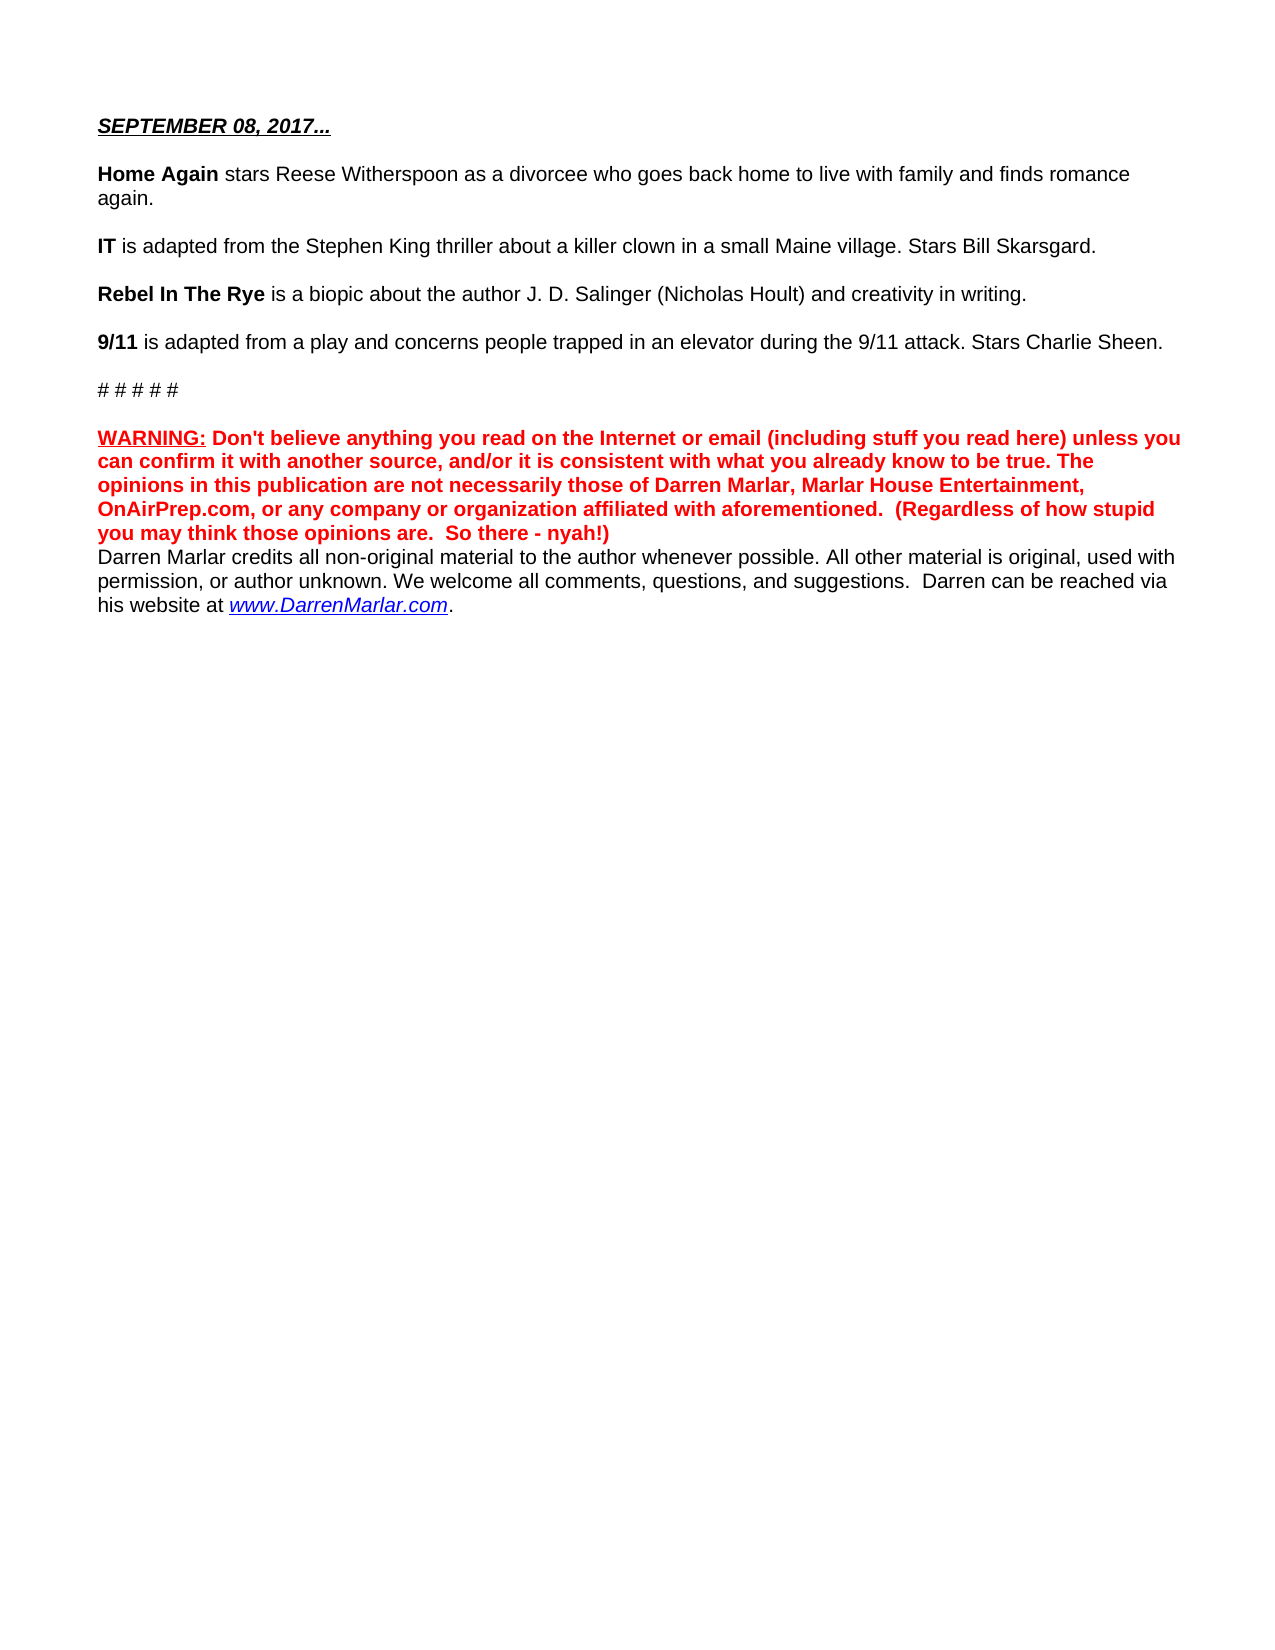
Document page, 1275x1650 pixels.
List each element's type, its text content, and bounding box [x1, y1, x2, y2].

text 9/11 is adapted from a play and concerns people trapped in an elevator during the 9/11 attack. Stars Charlie Sheen. [97, 329, 1185, 353]
text IT is adapted from the Stephen King thriller about a killer clown in a small Maine village. Stars Bill Skarsgard. [97, 234, 1185, 258]
text Rebel In The Rye is a biopic about the author J. D. Salinger (Nicholas Hoult) and creativity in writing. [97, 282, 1185, 306]
text WARNING: Don't believe anything you read on the Internet or email (including stuff you read here) unless you can confirm it with another source, and/or it is consistent with what you already know to be true. The opinions in this publication are not necessarily those of Darren Marlar, Marlar House Entertainment, OnAirPrep.com, or any company or organization affiliated with aforementioned. (Regardless of how stupid you may think those opinions are. So there - nyah!) [97, 425, 1185, 545]
text Darren Marlar credits all non-original material to the author whenever possible. All other material is original, used with permission, or author unknown. We welcome all comments, questions, and suggestions. Darren can be reached via his website at www.DarrenMarlar.com. [97, 545, 1185, 617]
text # # # # # [97, 377, 1185, 401]
text SEPTEMBER 08, 2017... [97, 114, 1185, 138]
text Home Again stars Reese Witherspoon as a divorcee who goes back home to live with family and finds romance again. [97, 162, 1185, 210]
